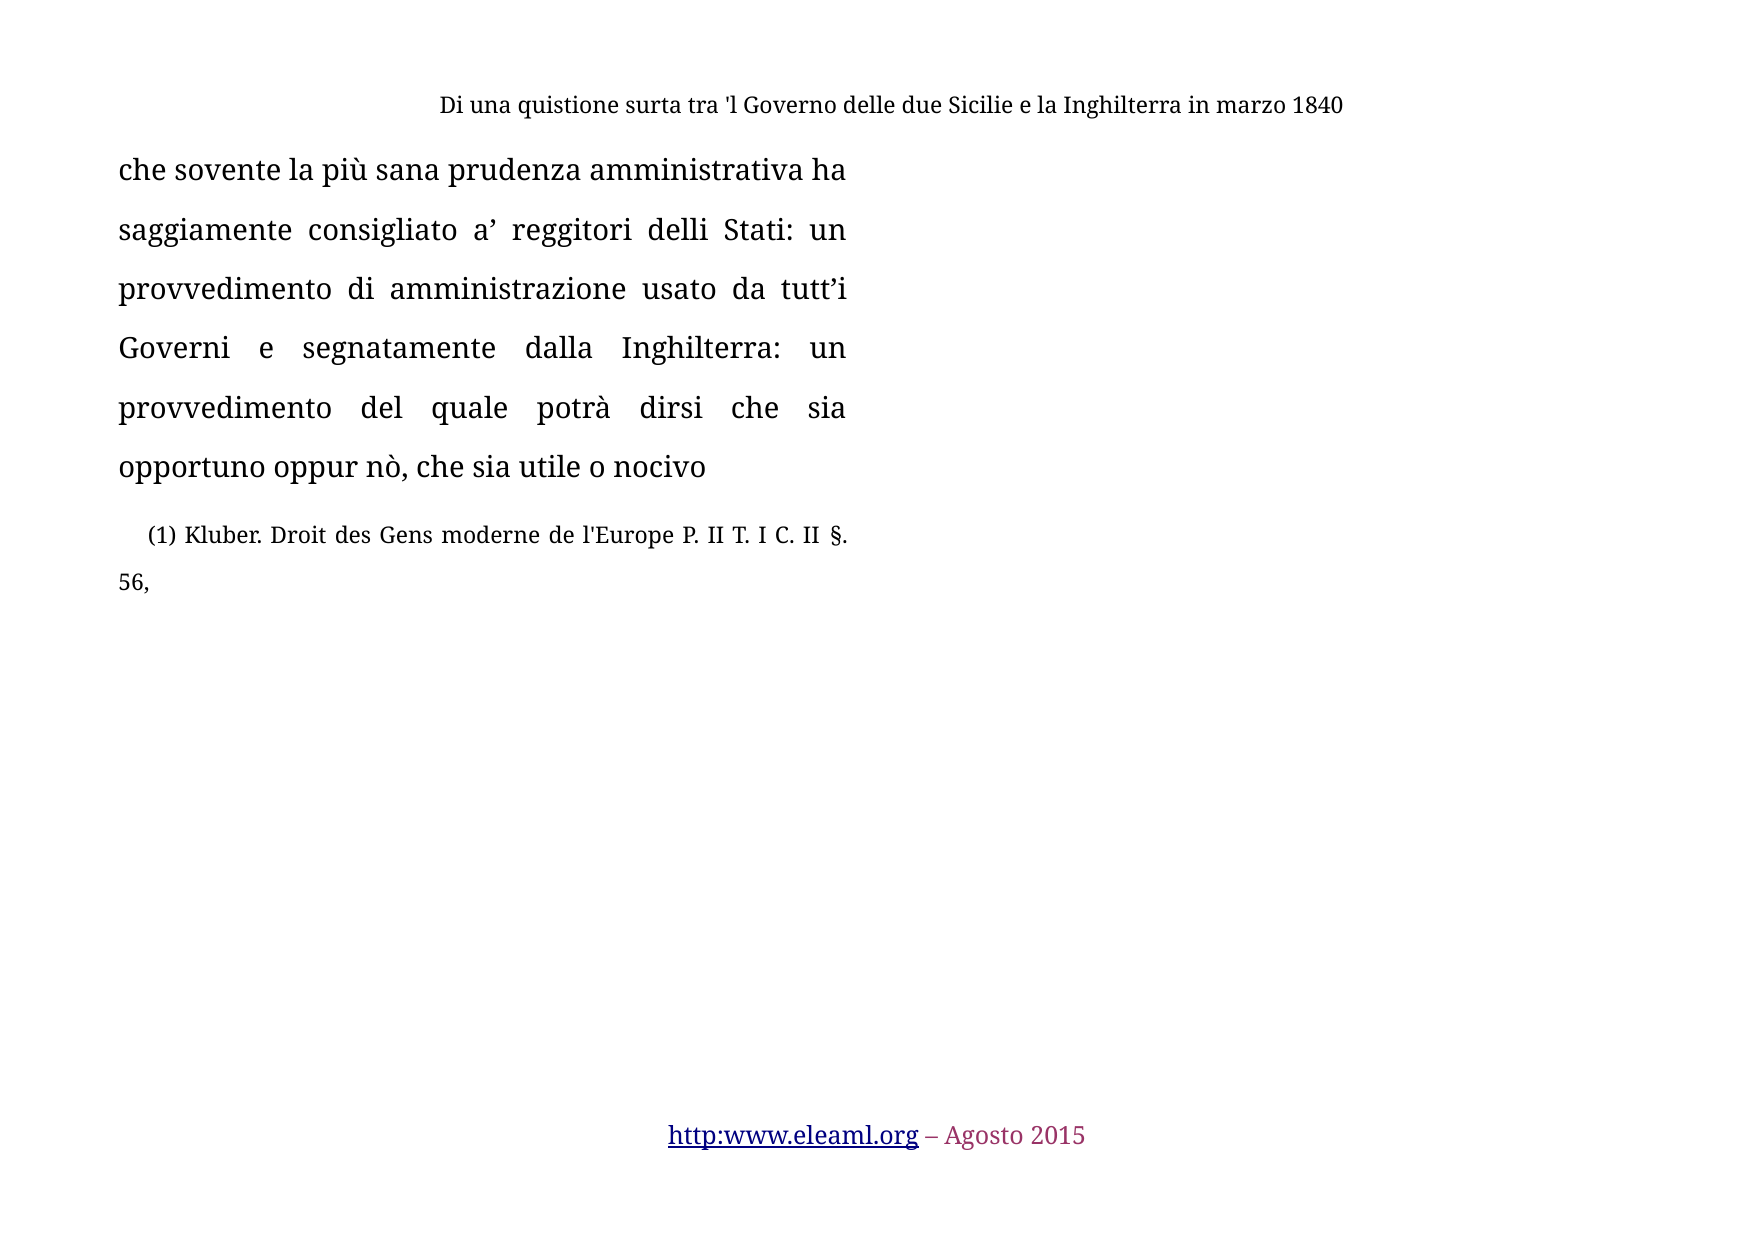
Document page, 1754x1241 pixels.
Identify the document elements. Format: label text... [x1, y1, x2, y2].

text (1) Kluber. Droit des Gens moderne de l'Europe P. II T. I C. II §. 56, [118, 519, 847, 597]
text che sovente la più sana prudenza amministrativa ha saggiamente consigliato a’ reggitori delli Stati: un provvedimento di amministrazione usato da tutt’i Governi e segnatamente dalla Inghilterra: un provvedimento del quale potrà dirsi che sia opportuno oppur nò, che sia utile o nocivo [118, 149, 847, 486]
